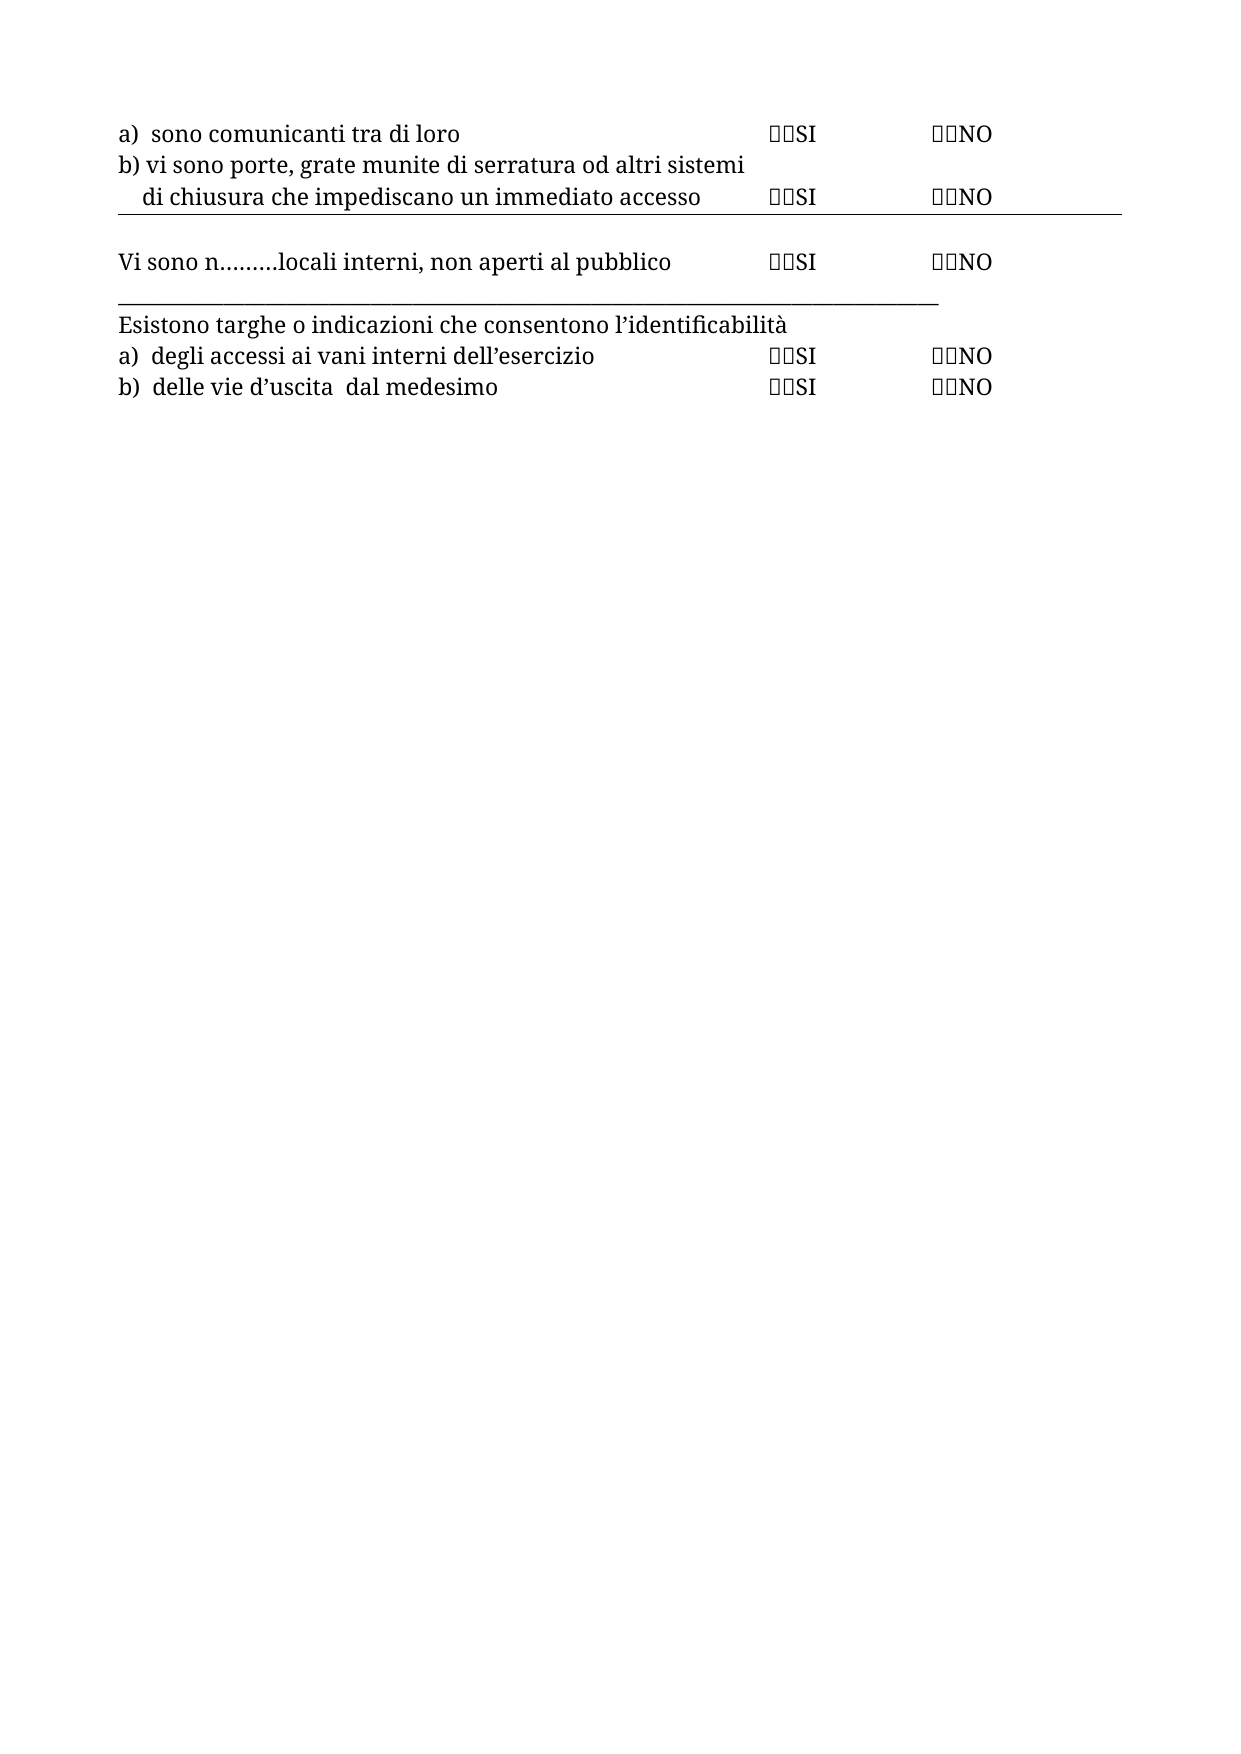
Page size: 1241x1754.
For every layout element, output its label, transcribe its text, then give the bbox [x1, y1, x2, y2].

text ______________________________________________________________________________ [118, 277, 1122, 309]
text di chiusura che impediscano un immediato accesso SI NO [118, 181, 1122, 214]
text a) degli accessi ai vani interni dell’esercizio SI NO [118, 340, 1122, 371]
text Esistono targhe o indicazioni che consentono l’identificabilità [118, 309, 1122, 340]
text Vi sono n………locali interni, non aperti al pubblico SI NO [118, 246, 1122, 277]
text a) sono comunicanti tra di loro SI NO [118, 118, 1122, 149]
text b) vi sono porte, grate munite di serratura od altri sistemi [118, 149, 1122, 181]
text b) delle vie d’uscita dal medesimo SI NO [118, 371, 1122, 402]
